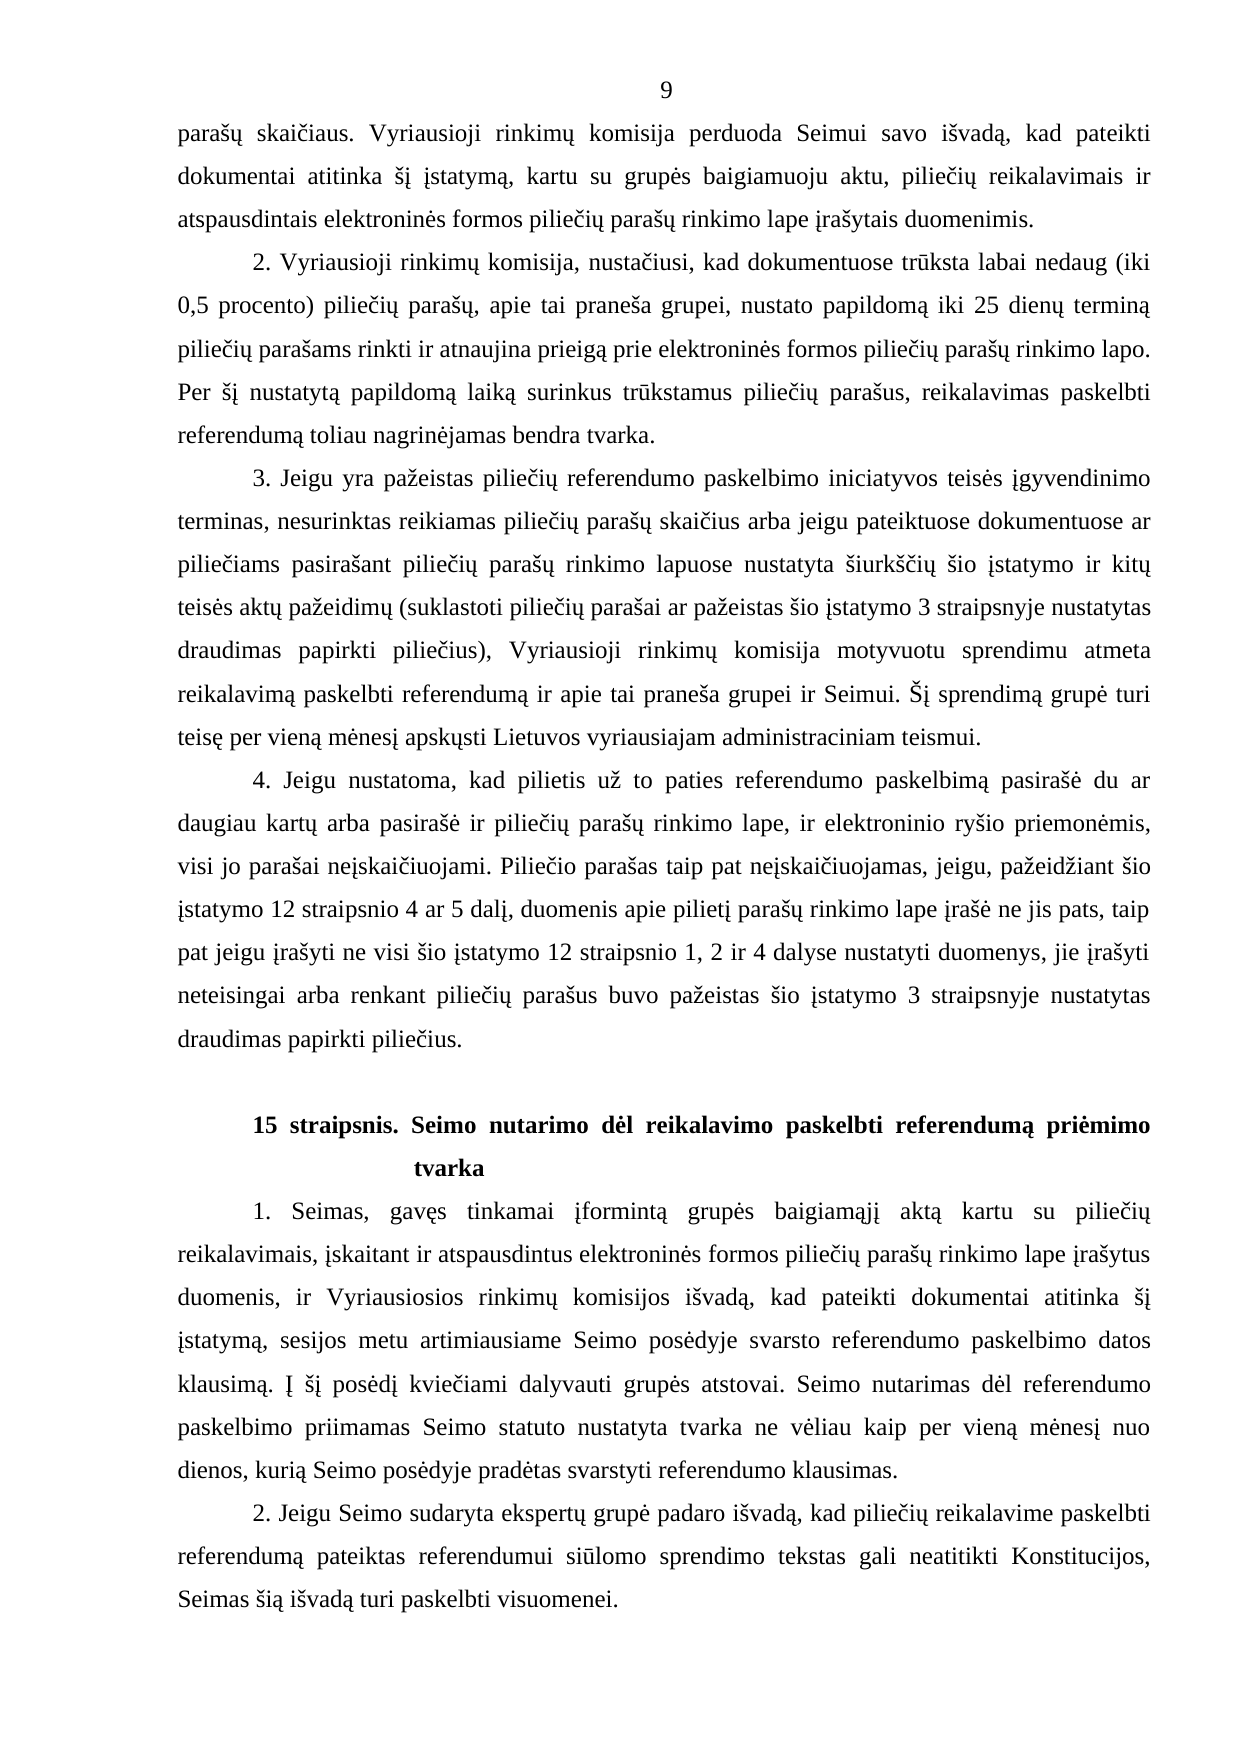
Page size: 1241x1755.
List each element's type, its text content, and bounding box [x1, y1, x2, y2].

text 3. Jeigu yra pažeistas piliečių referendumo paskelbimo iniciatyvos teisės įgyvendinimo terminas, nesurinktas reikiamas piliečių parašų skaičius arba jeigu pateiktuose dokumentuose ar piliečiams pasirašant piliečių parašų rinkimo lapuose nustatyta šiurkščių šio įstatymo ir kitų teisės aktų pažeidimų (suklastoti piliečių parašai ar pažeistas šio įstatymo 3 straipsnyje nustatytas draudimas papirkti piliečius), Vyriausioji rinkimų komisija motyvuotu sprendimu atmeta reikalavimą paskelbti referendumą ir apie tai praneša grupei ir Seimui. Šį sprendimą grupė turi teisę per vieną mėnesį apskųsti Lietuvos vyriausiajam administraciniam teismui. [177, 463, 1152, 751]
text 1. Seimas, gavęs tinkamai įformintą grupės baigiamąjį aktą kartu su piliečių reikalavimais, įskaitant ir atspausdintus elektroninės formos piliečių parašų rinkimo lape įrašytus duomenis, ir Vyriausiosios rinkimų komisijos išvadą, kad pateikti dokumentai atitinka šį įstatymą, sesijos metu artimiausiame Seimo posėdyje svarsto referendumo paskelbimo datos klausimą. Į šį posėdį kviečiami dalyvauti grupės atstovai. Seimo nutarimas dėl referendumo paskelbimo priimamas Seimo statuto nustatyta tvarka ne vėliau kaip per vieną mėnesį nuo dienos, kurią Seimo posėdyje pradėtas svarstyti referendumo klausimas. [177, 1196, 1152, 1484]
text 4. Jeigu nustatoma, kad pilietis už to paties referendumo paskelbimą pasirašė du ar daugiau kartų arba pasirašė ir piliečių parašų rinkimo lape, ir elektroninio ryšio priemonėmis, visi jo parašai neįskaičiuojami. Piliečio parašas taip pat neįskaičiuojamas, jeigu, pažeidžiant šio įstatymo 12 straipsnio 4 ar 5 dalį, duomenis apie pilietį parašų rinkimo lape įrašė ne jis pats, taip pat jeigu įrašyti ne visi šio įstatymo 12 straipsnio 1, 2 ir 4 dalyse nustatyti duomenys, jie įrašyti neteisingai arba renkant piliečių parašus buvo pažeistas šio įstatymo 3 straipsnyje nustatytas draudimas papirkti piliečius. [177, 765, 1152, 1052]
text 2. Vyriausioji rinkimų komisija, nustačiusi, kad dokumentuose trūksta labai nedaug (iki 0,5 procento) piliečių parašų, apie tai praneša grupei, nustato papildomą iki 25 dienų terminą piliečių parašams rinkti ir atnaujina prieigą prie elektroninės formos piliečių parašų rinkimo lapo. Per šį nustatytą papildomą laiką surinkus trūkstamus piliečių parašus, reikalavimas paskelbti referendumą toliau nagrinėjamas bendra tvarka. [177, 247, 1152, 449]
text 15 straipsnis. Seimo nutarimo dėl reikalavimo paskelbti referendumą priėmimo tvarka [252, 1110, 1152, 1182]
text parašų skaičiaus. Vyriausioji rinkimų komisija perduoda Seimui savo išvadą, kad pateikti dokumentai atitinka šį įstatymą, kartu su grupės baigiamuoju aktu, piliečių reikalavimais ir atspausdintais elektroninės formos piliečių parašų rinkimo lape įrašytais duomenimis. [177, 118, 1152, 233]
text 2. Jeigu Seimo sudaryta ekspertų grupė padaro išvadą, kad piliečių reikalavime paskelbti referendumą pateiktas referendumui siūlomo sprendimo tekstas gali neatitikti Konstitucijos, Seimas šią išvadą turi paskelbti visuomenei. [177, 1498, 1152, 1613]
